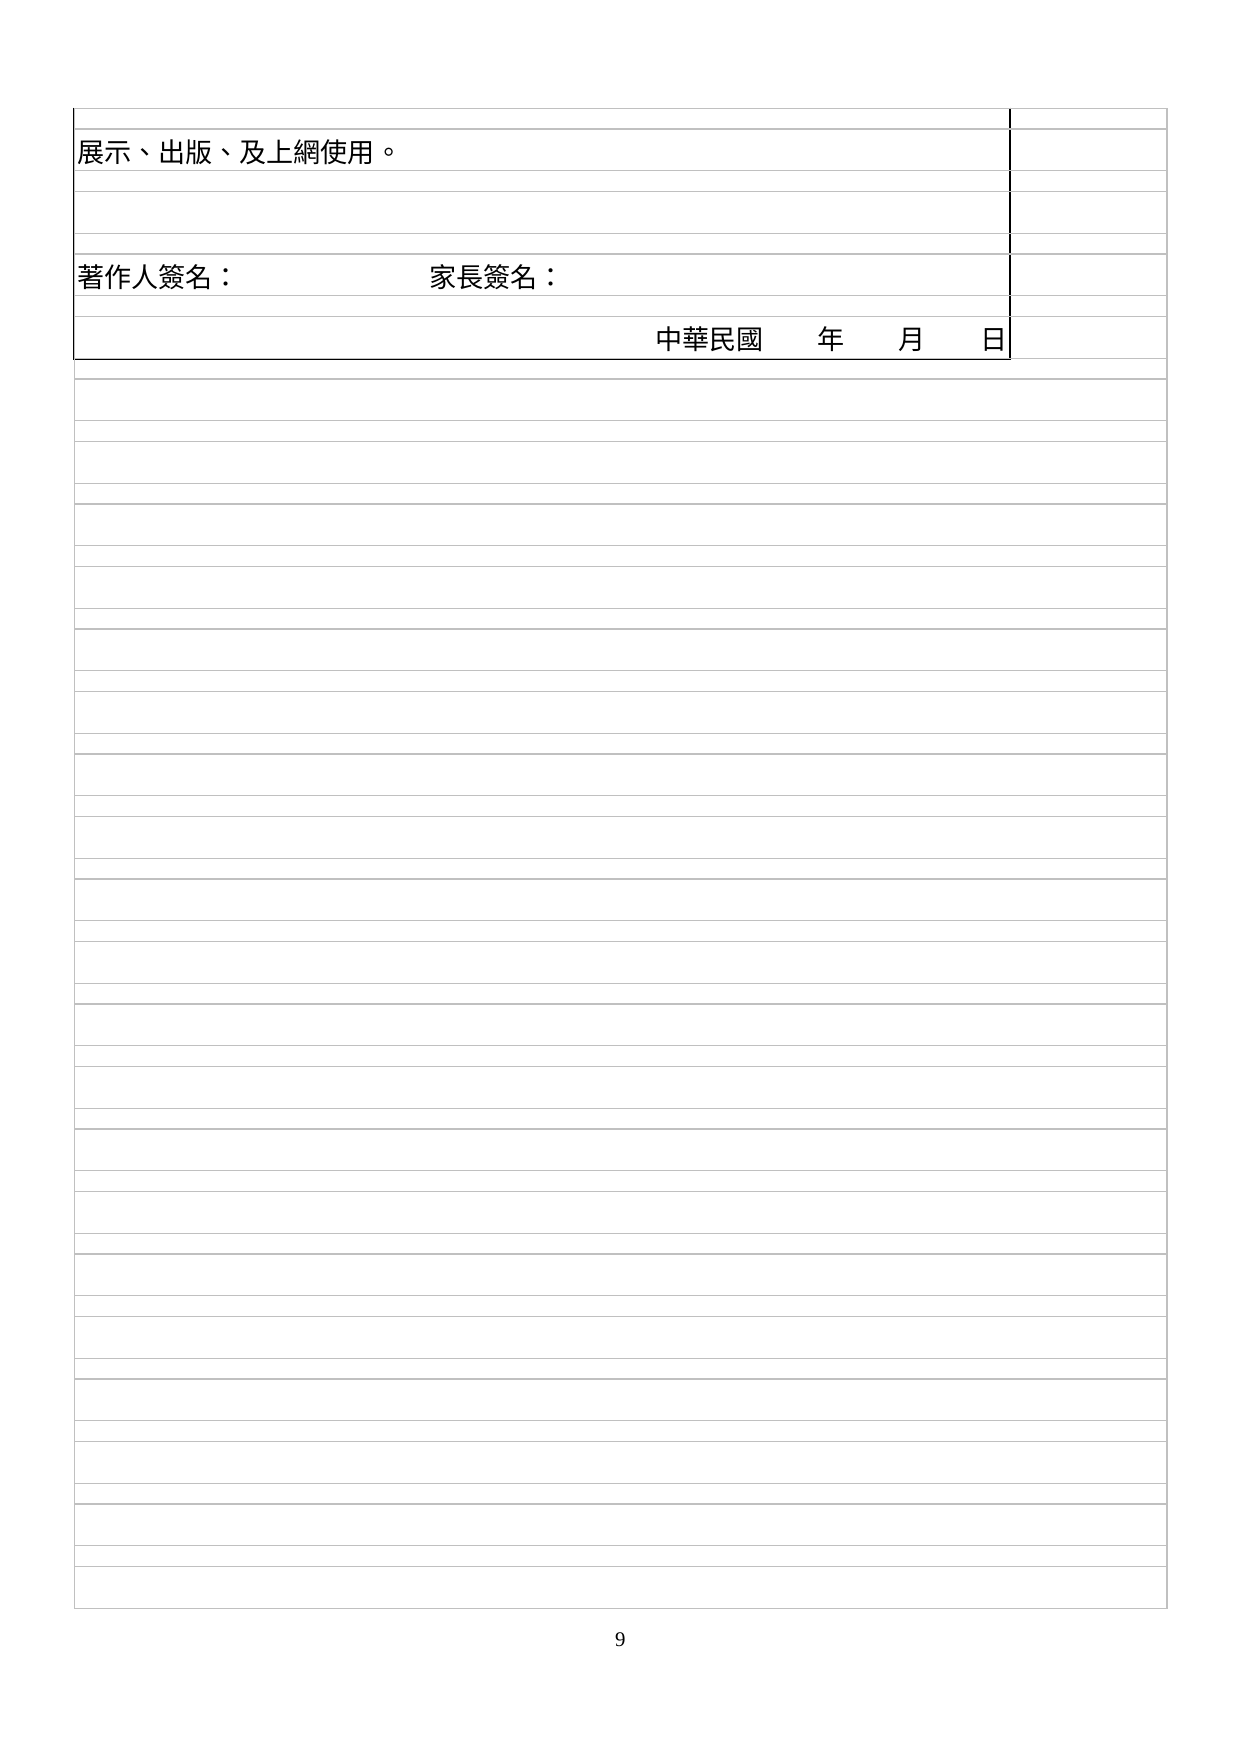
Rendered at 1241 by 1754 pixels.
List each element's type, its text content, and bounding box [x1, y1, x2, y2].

table_cell 著作財產權同意切結書 本人確定作品為原創作品（如有抄襲或違反著作權之行為，自負法律責任），同意將本人參加臺南市兒童文學創作專輯第11輯徵文比賽「 作品名稱)」之著作財產權，無條件授權予本活動之主辦單位作為教育之宣廣、展示、出版、及上網使用。 著作人簽名： 家長簽名： 中華民國 年 月 日 [75, 192, 1009, 233]
table_cell 著作財產權同意切結書 本人確定作品為原創作品（如有抄襲或違反著作權之行為，自負法律責任），同意將本人參加臺南市兒童文學創作專輯第11輯徵文比賽「 作品名稱)」之著作財產權，無條件授權予本活動之主辦單位作為教育之宣廣、展示、出版、及上網使用。 著作人簽名： 家長簽名： 中華民國 年 月 日 [75, 234, 1009, 253]
table_cell 著作財產權同意切結書 本人確定作品為原創作品（如有抄襲或違反著作權之行為，自負法律責任），同意將本人參加臺南市兒童文學創作專輯第11輯徵文比賽「 作品名稱)」之著作財產權，無條件授權予本活動之主辦單位作為教育之宣廣、展示、出版、及上網使用。 著作人簽名： 家長簽名： 中華民國 年 月 日 [75, 317, 1009, 358]
table_cell 著作財產權同意切結書 本人確定作品為原創作品（如有抄襲或違反著作權之行為，自負法律責任），同意將本人參加臺南市兒童文學創作專輯第11輯徵文比賽「 作品名稱)」之著作財產權，無條件授權予本活動之主辦單位作為教育之宣廣、展示、出版、及上網使用。 著作人簽名： 家長簽名： 中華民國 年 月 日 [75, 171, 1009, 191]
table_cell 著作財產權同意切結書 本人確定作品為原創作品（如有抄襲或違反著作權之行為，自負法律責任），同意將本人參加臺南市兒童文學創作專輯第11輯徵文比賽「 作品名稱)」之著作財產權，無條件授權予本活動之主辦單位作為教育之宣廣、展示、出版、及上網使用。 著作人簽名： 家長簽名： 中華民國 年 月 日 [75, 296, 1009, 316]
table_cell 著作財產權同意切結書 本人確定作品為原創作品（如有抄襲或違反著作權之行為，自負法律責任），同意將本人參加臺南市兒童文學創作專輯第11輯徵文比賽「 作品名稱)」之著作財產權，無條件授權予本活動之主辦單位作為教育之宣廣、展示、出版、及上網使用。 著作人簽名： 家長簽名： 中華民國 年 月 日 [75, 255, 1009, 295]
table_cell 著作財產權同意切結書 本人確定作品為原創作品（如有抄襲或違反著作權之行為，自負法律責任），同意將本人參加臺南市兒童文學創作專輯第11輯徵文比賽「 作品名稱)」之著作財產權，無條件授權予本活動之主辦單位作為教育之宣廣、展示、出版、及上網使用。 著作人簽名： 家長簽名： 中華民國 年 月 日 [75, 109, 1009, 128]
table_cell 著作財產權同意切結書 本人確定作品為原創作品（如有抄襲或違反著作權之行為，自負法律責任），同意將本人參加臺南市兒童文學創作專輯第11輯徵文比賽「 作品名稱)」之著作財產權，無條件授權予本活動之主辦單位作為教育之宣廣、展示、出版、及上網使用。 著作人簽名： 家長簽名： 中華民國 年 月 日 [75, 130, 1009, 170]
